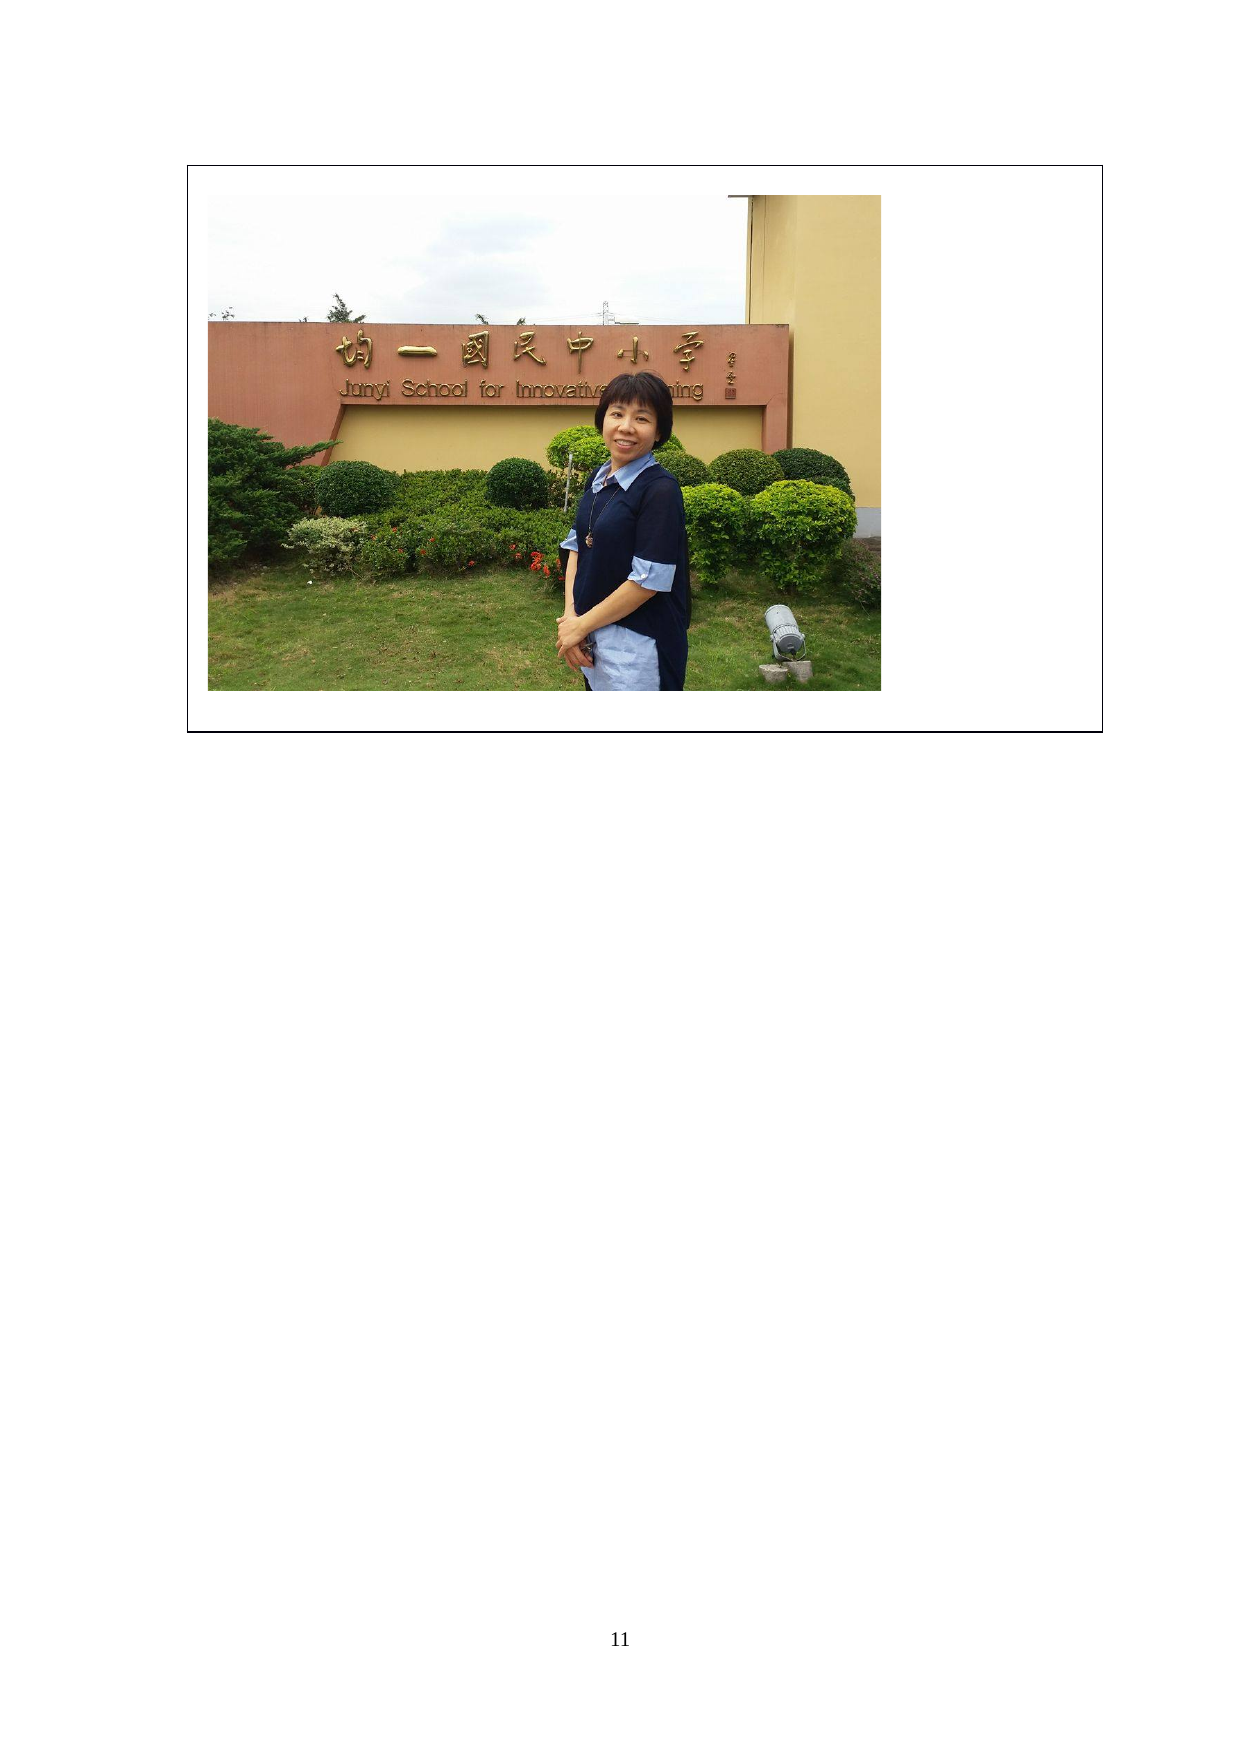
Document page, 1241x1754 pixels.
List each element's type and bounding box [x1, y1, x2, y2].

picture [207, 195, 882, 691]
table_cell [188, 166, 1102, 731]
